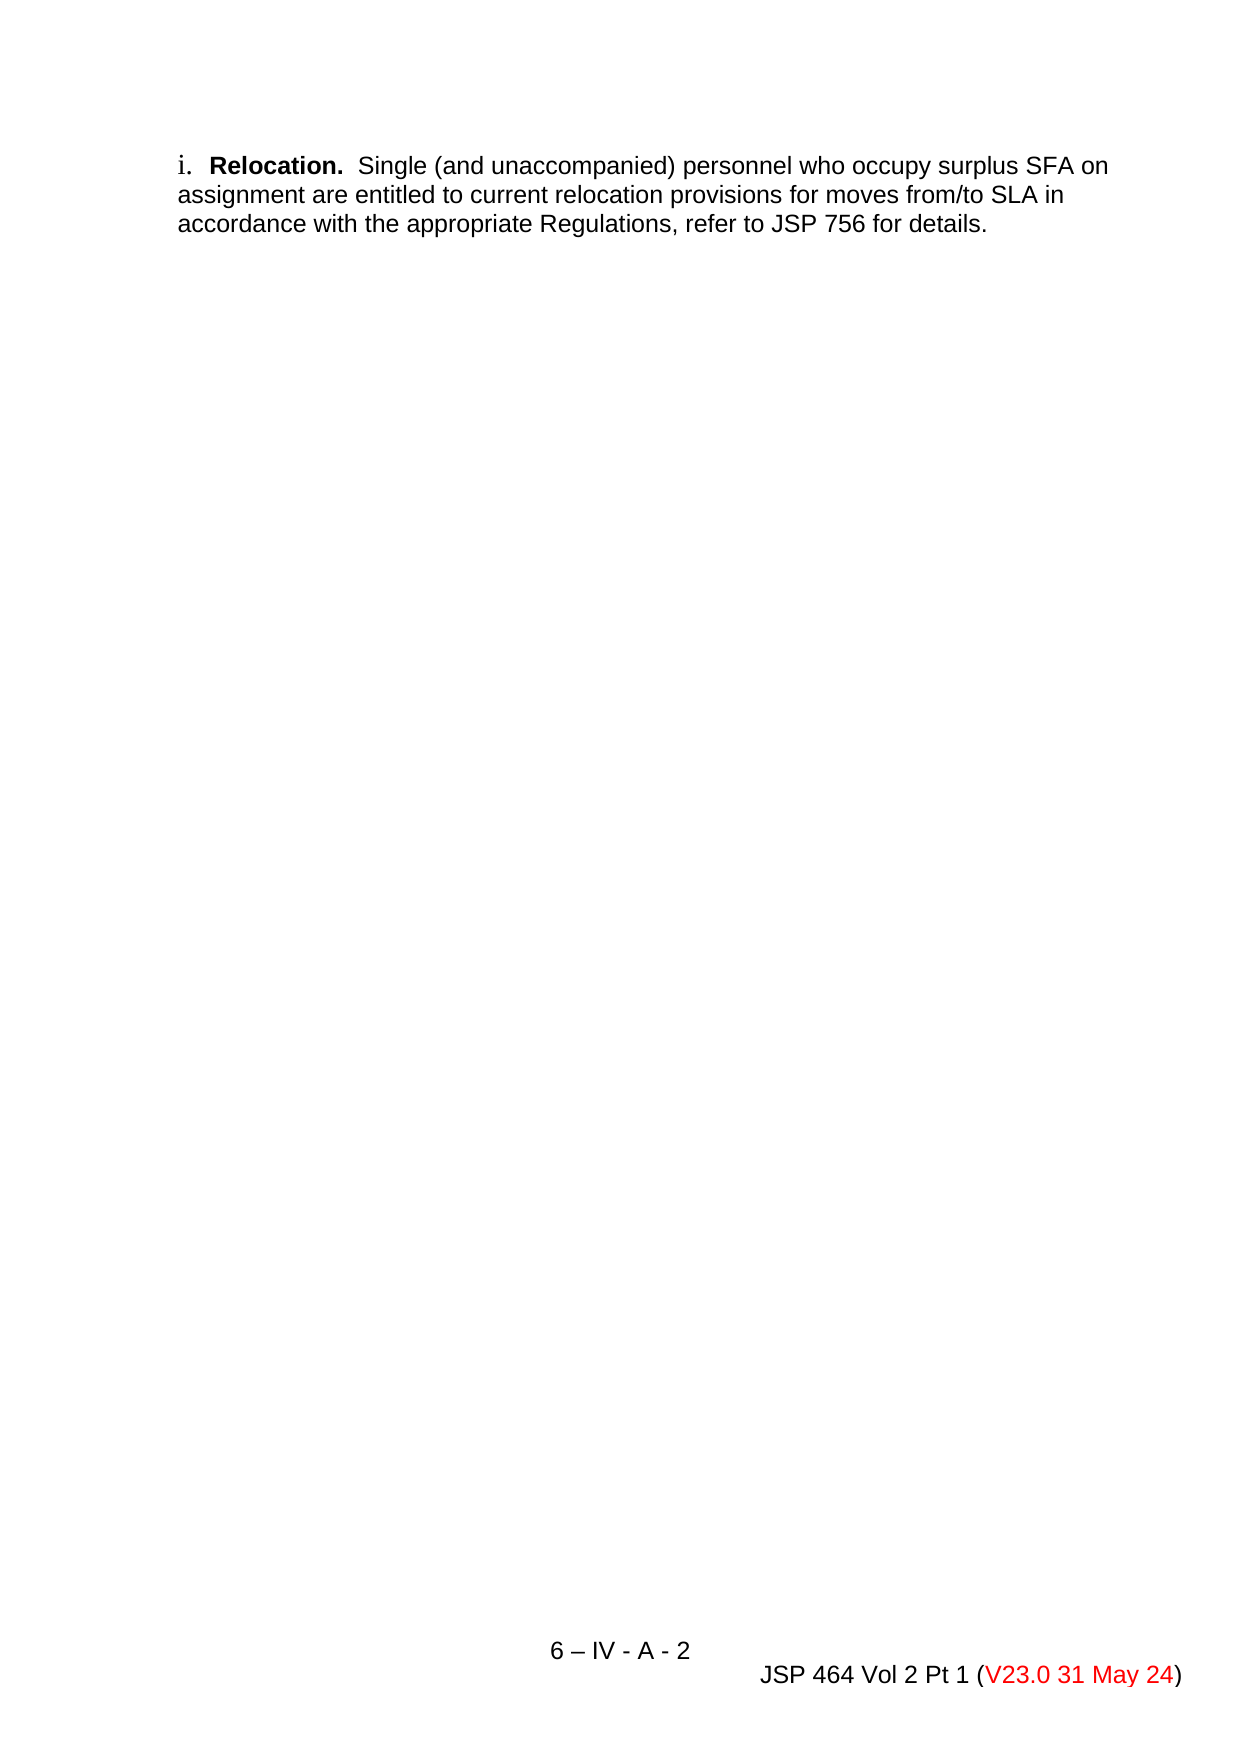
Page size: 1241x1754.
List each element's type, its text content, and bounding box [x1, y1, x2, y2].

list Relocation. Single (and unaccompanied) personnel who occupy surplus SFA on assignment are entitled to current relocation provisions for moves from/to SLA in accordance with the appropriate Regulations, refer to JSP 756 for details. [177, 147, 1122, 238]
